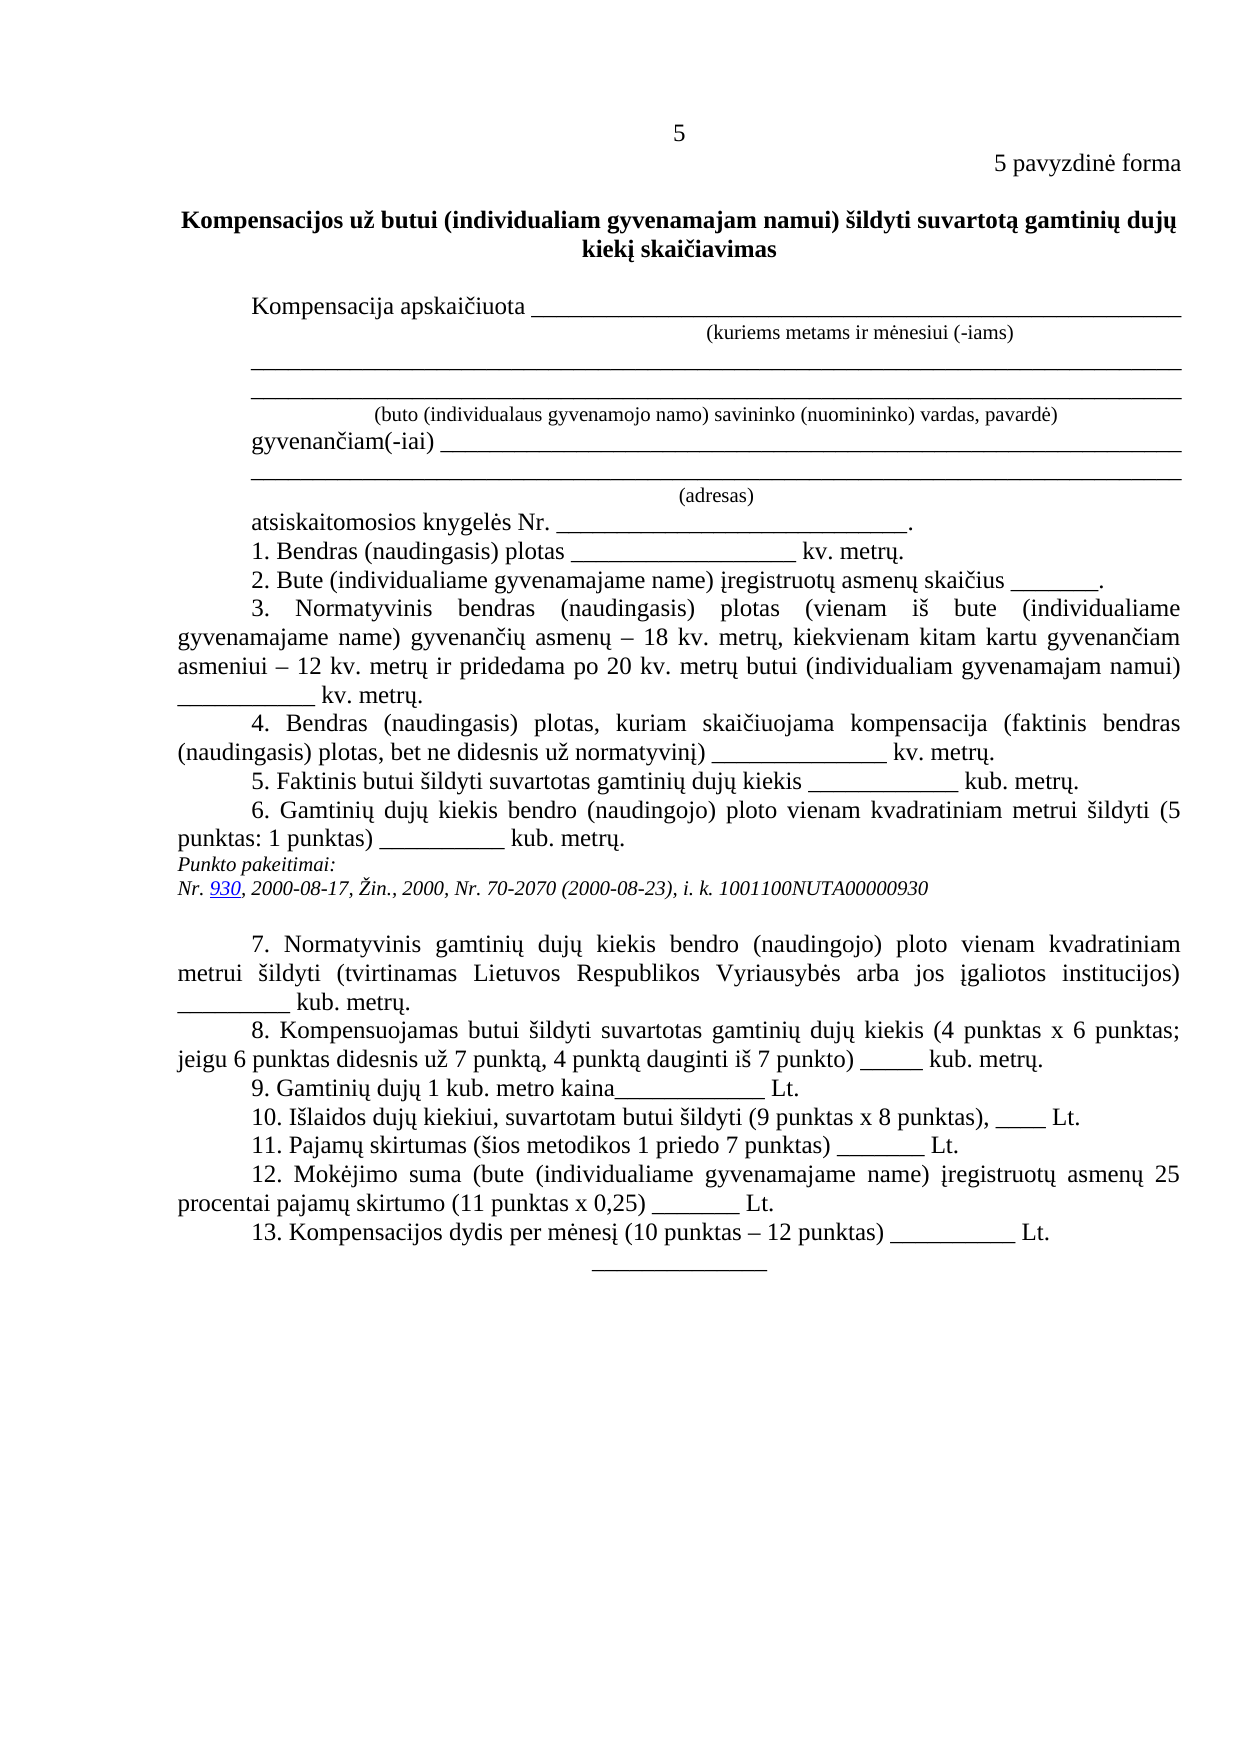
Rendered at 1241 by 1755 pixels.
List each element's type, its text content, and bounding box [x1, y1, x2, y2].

text 13. Kompensacijos dydis per mėnesį (10 punktas – 12 punktas) __________ Lt. [177, 1217, 1181, 1245]
text 4. Bendras (naudingasis) plotas, kuriam skaičiuojama kompensacija (faktinis bendras (naudingasis) plotas, bet ne didesnis už normatyvinį) ______________ kv. metrų. [177, 708, 1181, 766]
text Punkto pakeitimai: [177, 852, 1181, 876]
text 2. Bute (individualiame gyvenamajame name) įregistruotų asmenų skaičius _______. [177, 565, 1181, 593]
text 7. Normatyvinis gamtinių dujų kiekis bendro (naudingojo) ploto vienam kvadratiniam metrui šildyti (tvirtinamas Lietuvos Respublikos Vyriausybės arba jos įgaliotos institucijos) _________ kub. metrų. [177, 929, 1181, 1015]
text 5. Faktinis butui šildyti suvartotas gamtinių dujų kiekis ____________ kub. metrų. [177, 766, 1181, 795]
text Kompensacijos už butui (individualiam gyvenamajam namui) šildyti suvartotą gamtinių dujų kiekį skaičiavimas [177, 205, 1181, 263]
text 11. Pajamų skirtumas (šios metodikos 1 priedo 7 punktas) _______ Lt. [177, 1130, 1181, 1159]
text (kuriems metams ir mėnesiui (-iams) [552, 320, 1181, 344]
text ______________ [177, 1245, 1181, 1274]
text 6. Gamtinių dujų kiekis bendro (naudingojo) ploto vienam kvadratiniam metrui šildyti (5 punktas: 1 punktas) __________ kub. metrų. [177, 795, 1181, 852]
text (buto (individualaus gyvenamojo namo) savininko (nuomininko) vardas, pavardė) [177, 402, 1181, 426]
text (adresas) [177, 483, 1181, 507]
text Nr. 930, 2000-08-17, Žin., 2000, Nr. 70-2070 (2000-08-23), i. k. 1001100NUTA00000930 [177, 876, 1181, 900]
text 9. Gamtinių dujų 1 kub. metro kaina____________ Lt. [177, 1073, 1181, 1102]
text 12. Mokėjimo suma (bute (individualiame gyvenamajame name) įregistruotų asmenų 25 procentai pajamų skirtumo (11 punktas x 0,25) _______ Lt. [177, 1159, 1181, 1217]
text 5 pavyzdinė forma [177, 148, 1181, 176]
text 3. Normatyvinis bendras (naudingasis) plotas (vienam iš bute (individualiame gyvenamajame name) gyvenančių asmenų – 18 kv. metrų, kiekvienam kitam kartu gyvenančiam asmeniui – 12 kv. metrų ir pridedama po 20 kv. metrų butui (individualiam gyvenamajam namui) ___________ kv. metrų. [177, 593, 1181, 708]
text Kompensacija apskaičiuota [177, 291, 1181, 320]
text 10. Išlaidos dujų kiekiui, suvartotam butui šildyti (9 punktas x 8 punktas), ____ Lt. [177, 1102, 1181, 1130]
text 8. Kompensuojamas butui šildyti suvartotas gamtinių dujų kiekis (4 punktas x 6 punktas; jeigu 6 punktas didesnis už 7 punktą, 4 punktą dauginti iš 7 punkto) _____ kub. metrų. [177, 1015, 1181, 1073]
text atsiskaitomosios knygelės Nr. . [177, 507, 1181, 536]
text 1. Bendras (naudingasis) plotas __________________ kv. metrų. [177, 536, 1181, 565]
text gyvenančiam(-iai) [177, 426, 1181, 454]
